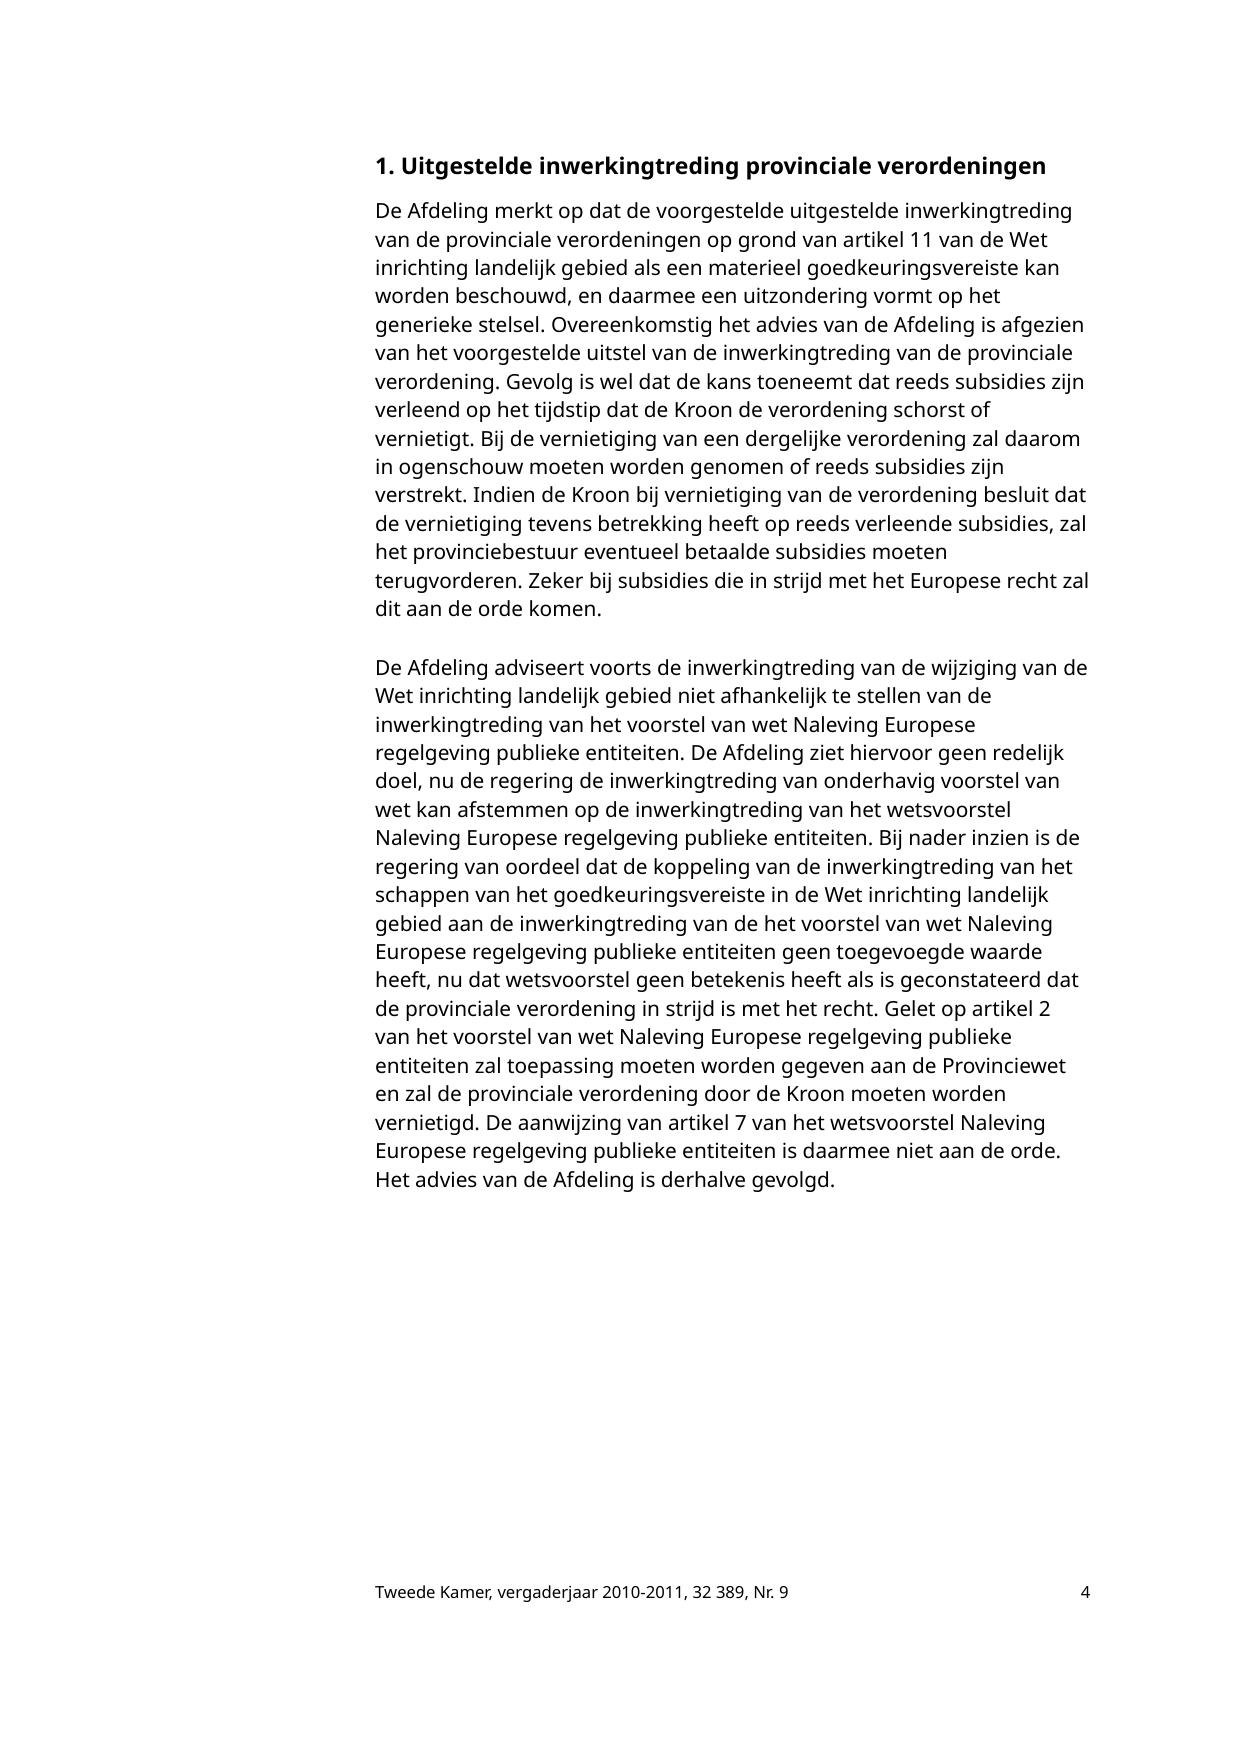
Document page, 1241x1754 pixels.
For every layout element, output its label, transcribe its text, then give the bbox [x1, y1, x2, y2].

text De Afdeling merkt op dat de voorgestelde uitgestelde inwerkingtreding van de provinciale verordeningen op grond van artikel 11 van de Wet inrichting landelijk gebied als een materieel goedkeuringsvereiste kan worden beschouwd, en daarmee een uitzondering vormt op het generieke stelsel. Overeenkomstig het advies van de Afdeling is afgezien van het voorgestelde uitstel van de inwerkingtreding van de provinciale verordening. Gevolg is wel dat de kans toeneemt dat reeds subsidies zijn verleend op het tijdstip dat de Kroon de verordening schorst of vernietigt. Bij de vernietiging van een dergelijke verordening zal daarom in ogenschouw moeten worden genomen of reeds subsidies zijn verstrekt. Indien de Kroon bij vernietiging van de verordening besluit dat de vernietiging tevens betrekking heeft op reeds verleende subsidies, zal het provinciebestuur eventueel betaalde subsidies moeten terugvorderen. Zeker bij subsidies die in strijd met het Europese recht zal dit aan de orde komen. [375, 391, 1090, 817]
text In de Wet op de jeugdzorg wordt een aantal specifieke toezichtsbevoegdheden geschrapt. Daarvoor in de plaats krijgen de Minister voor Jeugd en Gezin en de Minister van Justitie de bevoegdheid om bij ministeriële regeling regels te stellen omtrent de uitoefening door gedeputeerde staten van hun aanwijzings-bevoegdheden jegens een stichting die een bureau jeugdzorg in stand houdt (stichting). Tevens krijgen zij de bevoegdheid regels te stellen omtrent de inhoud en inrichting van het provinciaal beleidskader jeugdzorg onderscheidenlijk het uitvoeringsprogramma jeugdzorg. [375, 1487, 1090, 1515]
text Het advies van de Afdeling is derhalve gevolgd. [375, 1359, 1090, 1388]
text Daarnaast wijst de Afdeling op het eerdergenoemde voorstel van wet NErpe. Dit voorstel geeft het Rijk instrumenten om de naleving te verzekeren van Europeesrechtelijke verplichtingen, voor zover het gaat om andere instanties dan de ministers, en voorziet in een verhaalsrecht ingeval Nederland (het Rijk) financieel (boetes of terugvorderingen) door de Europese Commissie wordt aangesproken wegens een verzuim van Europese regels, dat is begaan door bijvoorbeeld een provincie of gemeente. Zowel bij strijdigheid met Europese regels als bij strijdigheid met nationale regels ligt het financiële risico van de vernietiging voor de reeds verstrekte subsidies derhalve bij de provincie. Indien de reeds verstrekte subsidies niet ten laste mogen worden gebracht van het investeringsbudget, zal de provincie die op andere wijze moeten financieren of moeten terugvorderen. Om die reden ziet de Afdeling dan ook niets in het uitstel van het verval van het goedkeuringsvereiste totdat het voorstel van Wet NErpe in werking is getreden. Dit laatste te meer niet, omdat de regering de bepaling van het tijdstip van de inwerkingtreding van de Wet NErpe voor een groot deel in eigen hand heeft. Zij kan de inwerkingtreding van beide wetsvoorstellen op elkaar afstemmen. [375, 150, 1090, 207]
subtitle 1. Uitgestelde inwerkingtreding provinciale verordeningen [375, 345, 1090, 376]
subtitle 2. Bevoegdheid tot het stellen van regels [375, 1440, 1090, 1472]
text De Afdeling adviseert voorts de inwerkingtreding van de wijziging van de Wet inrichting landelijk gebied niet afhankelijk te stellen van de inwerkingtreding van het voorstel van wet Naleving Europese regelgeving publieke entiteiten. De Afdeling ziet hiervoor geen redelijk doel, nu de regering de inwerkingtreding van onderhavig voorstel van wet kan afstemmen op de inwerkingtreding van het wetsvoorstel Naleving Europese regelgeving publieke entiteiten. Bij nader inzien is de regering van oordeel dat de koppeling van de inwerkingtreding van het schappen van het goedkeuringsvereiste in de Wet inrichting landelijk gebied aan de inwerkingtreding van de het voorstel van wet Naleving Europese regelgeving publieke entiteiten geen toegevoegde waarde heeft, nu dat wetsvoorstel geen betekenis heeft als is geconstateerd dat de provinciale verordening in strijd is met het recht. Gelet op artikel 2 van het voorstel van wet Naleving Europese regelgeving publieke entiteiten zal toepassing moeten worden gegeven aan de Provinciewet en zal de provinciale verordening door de Kroon moeten worden vernietigd. De aanwijzing van artikel 7 van het wetsvoorstel Naleving Europese regelgeving publieke entiteiten is daarmee niet aan de orde. [375, 847, 1090, 1359]
text De Afdeling adviseert het voorgestelde vijfde lid van artikel 11 van de Wilg te laten vervallen. Voorts adviseert de Afdeling het goedkeuringsvereiste gelijktijdig te laten vervallen met de overige bepalingen van dit voorstel. [375, 207, 1090, 292]
